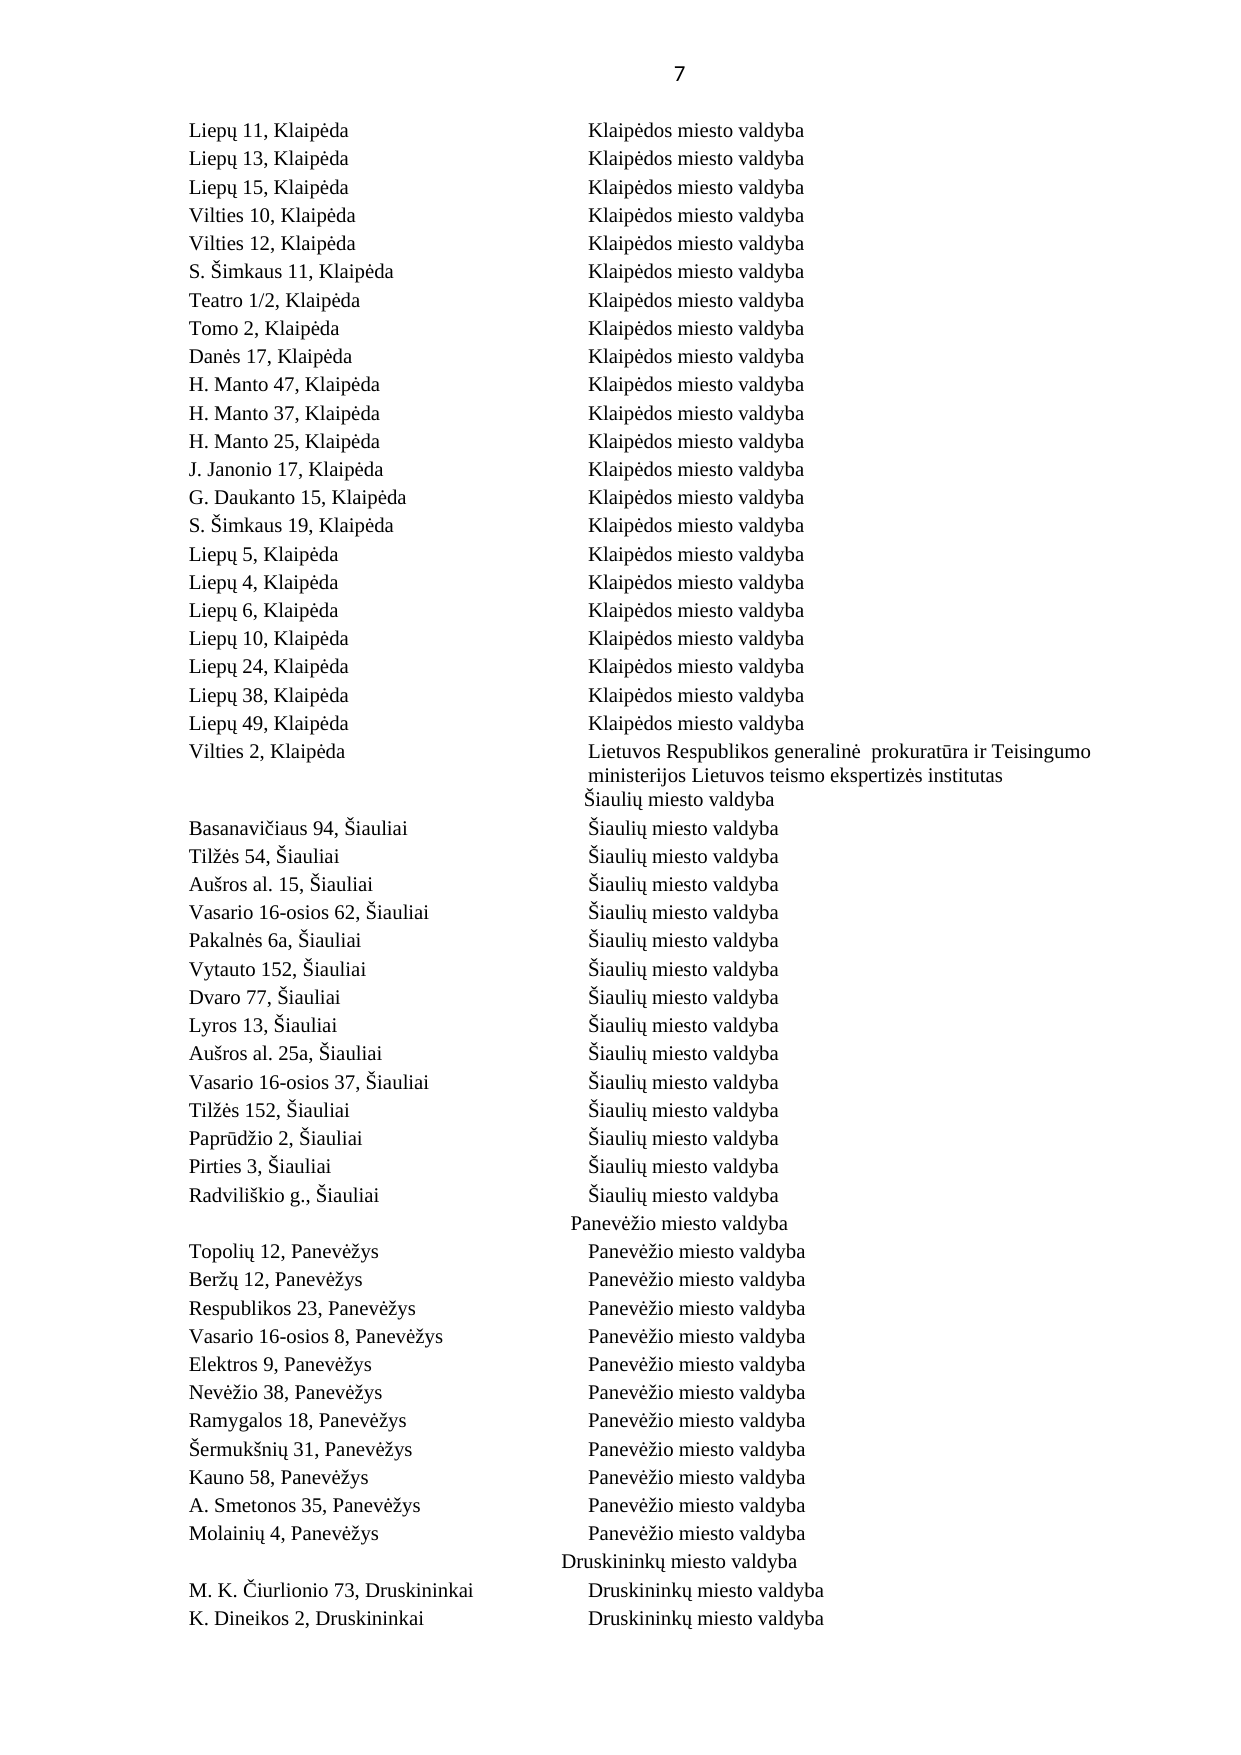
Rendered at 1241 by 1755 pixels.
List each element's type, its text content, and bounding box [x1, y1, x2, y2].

table_cell Aušros al. 25a, Šiauliai [177, 1041, 577, 1069]
table_cell Kauno 58, Panevėžys [177, 1465, 577, 1493]
table_cell Liepų 11, Klaipėda [177, 118, 577, 146]
table_cell Vilties 2, Klaipėda [177, 739, 577, 787]
table_cell Liepų 5, Klaipėda [177, 542, 577, 570]
table_cell A. Smetonos 35, Panevėžys [177, 1493, 577, 1521]
table_cell Šiaulių miesto valdyba [577, 844, 1181, 872]
table_cell Liepų 13, Klaipėda [177, 146, 577, 174]
table_cell Klaipėdos miesto valdyba [577, 485, 1181, 513]
table_cell Vytauto 152, Šiauliai [177, 957, 577, 985]
table_cell Klaipėdos miesto valdyba [577, 175, 1181, 203]
table_cell Panevėžio miesto valdyba [177, 1211, 1181, 1239]
table_cell Šiaulių miesto valdyba [577, 957, 1181, 985]
table_cell Klaipėdos miesto valdyba [577, 429, 1181, 457]
table_cell Šiaulių miesto valdyba [577, 1126, 1181, 1154]
table_cell Šiaulių miesto valdyba [577, 1154, 1181, 1182]
table_cell Pakalnės 6a, Šiauliai [177, 929, 577, 957]
table_cell Klaipėdos miesto valdyba [577, 570, 1181, 598]
table_cell Vasario 16-osios 37, Šiauliai [177, 1070, 577, 1098]
table_cell Lietuvos Respublikos generalinė prokuratūra ir Teisingumo ministerijos Lietuvos teismo ekspertizės institutas [577, 739, 1181, 787]
table_cell Druskininkų miesto valdyba [177, 1550, 1181, 1578]
table_cell S. Šimkaus 19, Klaipėda [177, 513, 577, 542]
table_cell Liepų 38, Klaipėda [177, 683, 577, 711]
table_cell Panevėžio miesto valdyba [577, 1493, 1181, 1521]
table_cell Lyros 13, Šiauliai [177, 1013, 577, 1041]
table_cell Klaipėdos miesto valdyba [577, 146, 1181, 174]
table_cell Liepų 4, Klaipėda [177, 570, 577, 598]
table_cell Klaipėdos miesto valdyba [577, 457, 1181, 485]
table_cell Klaipėdos miesto valdyba [577, 344, 1181, 372]
table_cell Klaipėdos miesto valdyba [577, 542, 1181, 570]
table_cell Panevėžio miesto valdyba [577, 1521, 1181, 1549]
table_cell Klaipėdos miesto valdyba [577, 231, 1181, 259]
table_cell Panevėžio miesto valdyba [577, 1437, 1181, 1465]
table_cell Panevėžio miesto valdyba [577, 1267, 1181, 1295]
table_cell Ramygalos 18, Panevėžys [177, 1408, 577, 1437]
table_cell Liepų 15, Klaipėda [177, 175, 577, 203]
table_cell Danės 17, Klaipėda [177, 344, 577, 372]
table_cell Klaipėdos miesto valdyba [577, 711, 1181, 739]
table_cell Panevėžio miesto valdyba [577, 1380, 1181, 1408]
table_cell Šiaulių miesto valdyba [577, 1041, 1181, 1069]
table_cell Panevėžio miesto valdyba [577, 1352, 1181, 1380]
table_cell Klaipėdos miesto valdyba [577, 400, 1181, 429]
table_cell Klaipėdos miesto valdyba [577, 316, 1181, 344]
table_cell S. Šimkaus 11, Klaipėda [177, 259, 577, 287]
table_cell Šiaulių miesto valdyba [577, 816, 1181, 844]
table_cell Liepų 6, Klaipėda [177, 598, 577, 626]
table_cell Druskininkų miesto valdyba [577, 1578, 1181, 1606]
table_cell Klaipėdos miesto valdyba [577, 118, 1181, 146]
table_cell Klaipėdos miesto valdyba [577, 259, 1181, 287]
table_cell J. Janonio 17, Klaipėda [177, 457, 577, 485]
table_cell Paprūdžio 2, Šiauliai [177, 1126, 577, 1154]
table_cell Pirties 3, Šiauliai [177, 1154, 577, 1182]
table_cell Vilties 10, Klaipėda [177, 203, 577, 231]
table_cell Tilžės 54, Šiauliai [177, 844, 577, 872]
table_cell Panevėžio miesto valdyba [577, 1465, 1181, 1493]
table_cell Šiaulių miesto valdyba [577, 985, 1181, 1013]
table_cell K. Dineikos 2, Druskininkai [177, 1606, 577, 1634]
table_cell Panevėžio miesto valdyba [577, 1408, 1181, 1437]
table_cell Radviliškio g., Šiauliai [177, 1183, 577, 1211]
table_cell Šiaulių miesto valdyba [577, 929, 1181, 957]
table_cell Klaipėdos miesto valdyba [577, 372, 1181, 400]
table_cell Klaipėdos miesto valdyba [577, 683, 1181, 711]
table_cell Panevėžio miesto valdyba [577, 1295, 1181, 1324]
table_cell Klaipėdos miesto valdyba [577, 655, 1181, 683]
table_cell H. Manto 25, Klaipėda [177, 429, 577, 457]
table_cell Respublikos 23, Panevėžys [177, 1295, 577, 1324]
table_cell Vilties 12, Klaipėda [177, 231, 577, 259]
table_cell Beržų 12, Panevėžys [177, 1267, 577, 1295]
table_cell Druskininkų miesto valdyba [577, 1606, 1181, 1634]
table_cell Panevėžio miesto valdyba [577, 1239, 1181, 1267]
table_cell Šiaulių miesto valdyba [577, 1013, 1181, 1041]
table_cell Šiaulių miesto valdyba [177, 787, 1181, 816]
table_cell Topolių 12, Panevėžys [177, 1239, 577, 1267]
table_cell Klaipėdos miesto valdyba [577, 513, 1181, 542]
table_cell Šiaulių miesto valdyba [577, 872, 1181, 900]
table_cell Nevėžio 38, Panevėžys [177, 1380, 577, 1408]
table_cell Klaipėdos miesto valdyba [577, 203, 1181, 231]
table_cell Teatro 1/2, Klaipėda [177, 288, 577, 316]
table_cell Tomo 2, Klaipėda [177, 316, 577, 344]
table_cell Liepų 24, Klaipėda [177, 655, 577, 683]
table_cell Basanavičiaus 94, Šiauliai [177, 816, 577, 844]
table_cell Šiaulių miesto valdyba [577, 1183, 1181, 1211]
table_cell Aušros al. 15, Šiauliai [177, 872, 577, 900]
table_cell Klaipėdos miesto valdyba [577, 598, 1181, 626]
table_cell Liepų 10, Klaipėda [177, 626, 577, 654]
table_cell G. Daukanto 15, Klaipėda [177, 485, 577, 513]
table_cell Liepų 49, Klaipėda [177, 711, 577, 739]
table_cell Šiaulių miesto valdyba [577, 1098, 1181, 1126]
table_cell Šiaulių miesto valdyba [577, 1070, 1181, 1098]
table_cell Šermukšnių 31, Panevėžys [177, 1437, 577, 1465]
table_cell Šiaulių miesto valdyba [577, 900, 1181, 928]
table_cell Elektros 9, Panevėžys [177, 1352, 577, 1380]
table_cell Dvaro 77, Šiauliai [177, 985, 577, 1013]
table_cell Klaipėdos miesto valdyba [577, 626, 1181, 654]
table_cell Klaipėdos miesto valdyba [577, 288, 1181, 316]
table_cell M. K. Čiurlionio 73, Druskininkai [177, 1578, 577, 1606]
table_cell Tilžės 152, Šiauliai [177, 1098, 577, 1126]
table_cell Molainių 4, Panevėžys [177, 1521, 577, 1549]
table_cell Vasario 16-osios 62, Šiauliai [177, 900, 577, 928]
table_cell H. Manto 47, Klaipėda [177, 372, 577, 400]
table_cell Panevėžio miesto valdyba [577, 1324, 1181, 1352]
table_cell H. Manto 37, Klaipėda [177, 400, 577, 429]
table_cell Vasario 16-osios 8, Panevėžys [177, 1324, 577, 1352]
